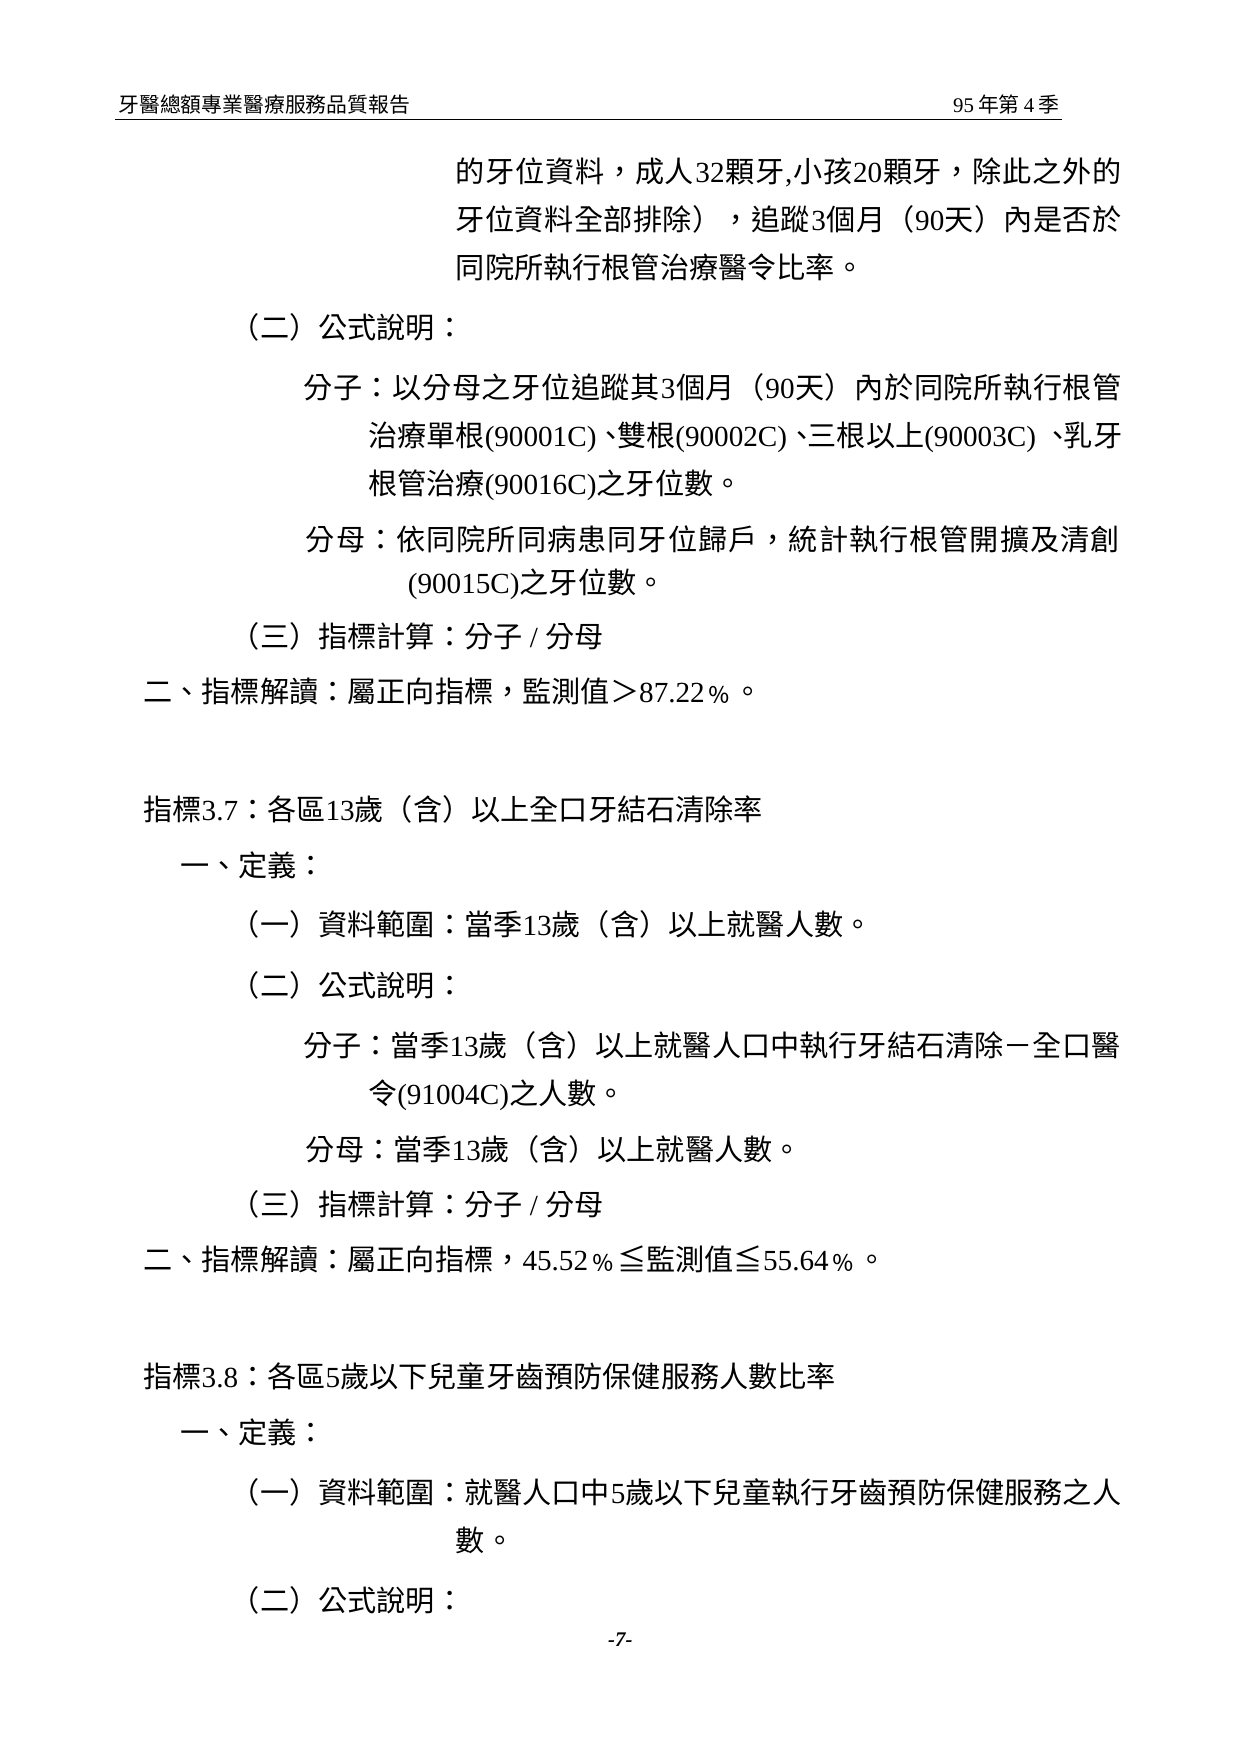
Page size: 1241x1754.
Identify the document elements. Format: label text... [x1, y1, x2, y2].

text （二）公式說明： [231, 958, 1122, 1006]
text 分子：當季13歲（含）以上就醫人口中執行牙結石清除－全口醫令(91004C)之人數。 [303, 1018, 1122, 1114]
text 指標3.8：各區5歲以下兒童牙齒預防保健服務人數比率 [143, 1349, 1122, 1397]
text 分母：依同院所同病患同牙位歸戶，統計執行根管開擴及清創(90015C)之牙位數。 [306, 517, 1122, 601]
text 分母：當季13歲（含）以上就醫人數。 [306, 1127, 1122, 1169]
text （二）公式說明： [231, 300, 1122, 348]
text （三）指標計算：分子 / 分母 [231, 614, 1122, 656]
text （一）資料範圍：當季13歲（含）以上就醫人數。 [231, 897, 1122, 945]
text （一）資料範圍：就醫人口中5歲以下兒童執行牙齒預防保健服務之人數。 [231, 1465, 1122, 1561]
text 一、定義： [180, 1410, 1122, 1452]
text 分子：以分母之牙位追蹤其3個月（90天）內於同院所執行根管治療單根(90001C)、雙根(90002C)、三根以上(90003C) 、乳牙根管治療(90016C)之牙位數。 [303, 361, 1122, 504]
text 二、指標解讀：屬正向指標，監測值＞87.22﹪。 [143, 669, 1122, 711]
text （三）指標計算：分子 / 分母 [231, 1181, 1122, 1224]
text 指標3.7：各區13歲（含）以上全口牙結石清除率 [143, 782, 1122, 830]
text （二）公式說明： [231, 1573, 1122, 1621]
text 的牙位資料，成人32顆牙,小孩20顆牙，除此之外的牙位資料全部排除），追蹤3個月（90天）內是否於同院所執行根管治療醫令比率。 [231, 144, 1122, 288]
text 二、指標解讀：屬正向指標，45.52﹪≦監測值≦55.64﹪。 [143, 1236, 1122, 1278]
text 一、定義： [180, 843, 1122, 885]
